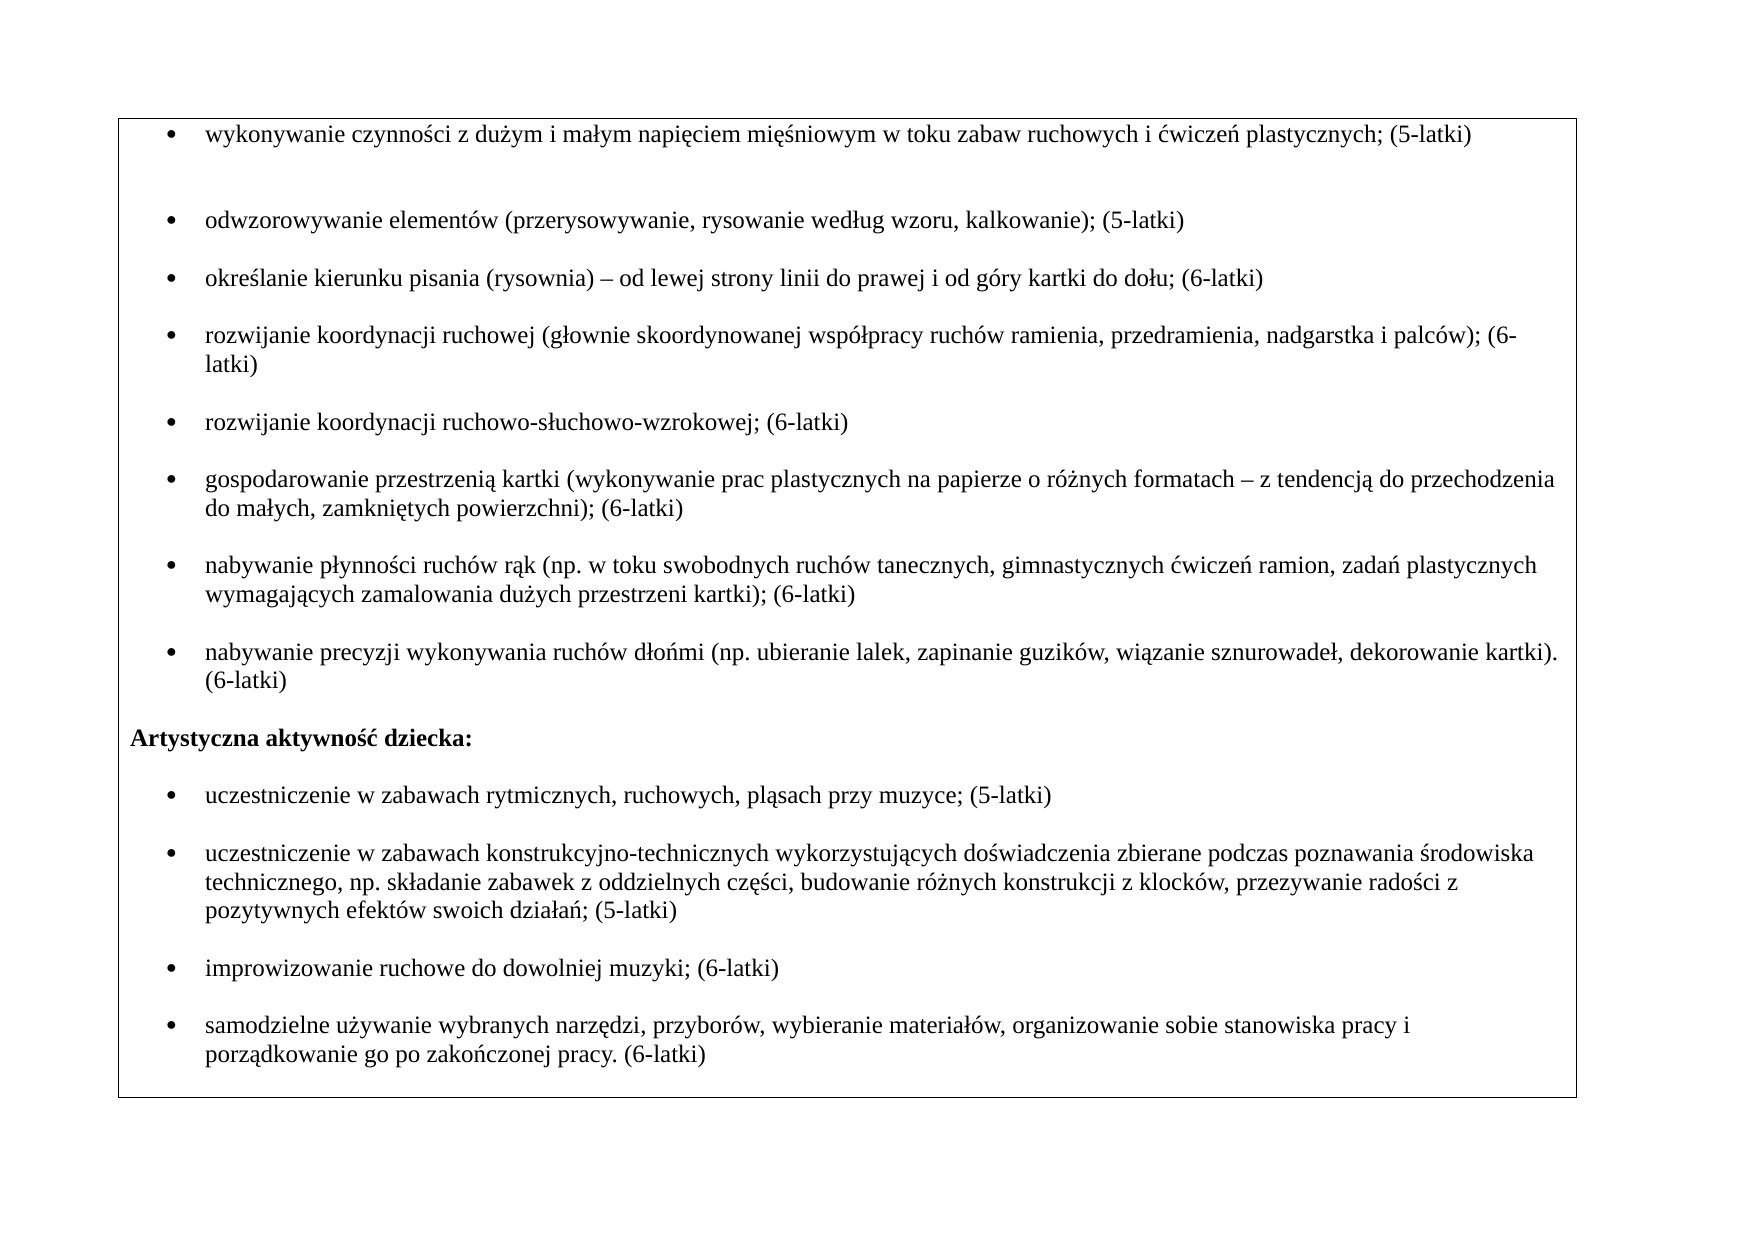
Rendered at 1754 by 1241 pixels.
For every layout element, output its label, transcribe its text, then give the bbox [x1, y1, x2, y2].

table_cell Treści programowe: Fizyczny obszar rozwoju dziecka Społeczna aktywność dziecka: zawracanie uwagi na kulturę spożywania posiłków; (5-latki) samodzielne rozbieranie się i ubieranie oraz dbanie o swoją garderobę; (5-latki) porządkowanie po sobie miejsc zabaw, pracy i spożywania posiłków; (5-latki) dbanie o porządek na półkach indywidualnych; (5-latki) spożywanie posiłków – korzystanie z serwetek; (6-latki) wiązanie obuwia; (6-latki) wykazywanie inicjatywy w dbałości o salę zajęć. (6-latki) Językowa aktywność dziecka: rozwijanie sprawności całego ciała (w toku wykonywania czynności samoobsługowych, zabaw ruchowych i ćwiczeń gimnastycznych); (5-latki) wykonywanie czynności wymagających zaangażowania mięśni dłoni, np.: lepienie z plasteliny, zgniatanie i zaginanie papieru, wycinanie, wydzieranie; (5-latki) rozwijanie koordynacji wzrokowo-ruchowej, np.: powtarzanie ruchów innej osoby w czasie zabawy; (5-latki) wykonywanie czynności z dużym i małym napięciem mięśniowym w toku zabaw ruchowych i ćwiczeń plastycznych; (5-latki) odwzorowywanie elementów (przerysowywanie, rysowanie według wzoru, kalkowanie); (5-latki) określanie kierunku pisania (rysownia) – od lewej strony linii do prawej i od góry kartki do dołu; (6-latki) rozwijanie koordynacji ruchowej (głownie skoordynowanej współpracy ruchów ramienia, przedramienia, nadgarstka i palców); (6-latki) rozwijanie koordynacji ruchowo-słuchowo-wzrokowej; (6-latki) gospodarowanie przestrzenią kartki (wykonywanie prac plastycznych na papierze o różnych formatach – z tendencją do przechodzenia do małych, zamkniętych powierzchni); (6-latki) nabywanie płynności ruchów rąk (np. w toku swobodnych ruchów tanecznych, gimnastycznych ćwiczeń ramion, zadań plastycznych wymagających zamalowania dużych przestrzeni kartki); (6-latki) nabywanie precyzji wykonywania ruchów dłońmi (np. ubieranie lalek, zapinanie guzików, wiązanie sznurowadeł, dekorowanie kartki). (6-latki) Artystyczna aktywność dziecka: uczestniczenie w zabawach rytmicznych, ruchowych, pląsach przy muzyce; (5-latki) uczestniczenie w zabawach konstrukcyjno-technicznych wykorzystujących doświadczenia zbierane podczas poznawania środowiska technicznego, np. składanie zabawek z oddzielnych części, budowanie różnych konstrukcji z klocków, przezywanie radości z pozytywnych efektów swoich działań; (5-latki) improwizowanie ruchowe do dowolniej muzyki; (6-latki) samodzielne używanie wybranych narzędzi, przyborów, wybieranie materiałów, organizowanie sobie stanowiska pracy i porządkowanie go po zakończonej pracy. (6-latki) Ruchowa i zdrowotna aktywność dziecka: nazywanie części ciała; (5-latki) utrwalanie orientacji w schemacie własnego ciała i ciała drugiej osoby (np. w kontekście kształtowania prawidłowej postawy); (5-latki) uczestniczenie w zabawach ruchowych: kształtujących postawę, orientacyjno-porządkowych, bieżnych, z elementami skoku, podskoku, z elementami toczenia, z elementami rzutu, chwytu, równoważnych, organizowanych metodą opowieści ruchowych, ze śpiewem; (5-latki) uczestniczenie w zabawach organizowanych w terenie (w ogrodzie przedszkolnym, w parku, na boisku) w różnych porach roku (na śniegu, w wodzie); (5-latki) uczestniczenie w ćwiczeniach gimnastycznych; (5-latki) ubieranie się odpowiednio do warunków atmosferycznych występujących w danej porze roku (zapobieganie przegrzaniu i zmarznięciu); (latki) przebywanie na świeżym powietrzu; uczestniczenie w spacerach, zabawach i ćwiczeniach ruchowych; (5-latki) dbanie o higienę poprzez codzienne mycie całego ciała, mycie zębów po posiłkach, samodzielne korzystanie z toalety, mycie rak, zwłaszcza po pobycie w toalecie i po zabawie na świeżym powietrzu, utrzymywanie czystości odzieży, obuwia; zwracanie uwagi na estetyczny wygląd, samodzielne ubieranie się i rozbieranie, dbanie o rzeczy osobiste, codzienne zmienianie bielizny, nieużywanie cudzych grzebieni, szczotek, ręczników, zachowywanie porządku w miejscu zabawy, pracy, nauki; (5-latki) sygnalizowanie nauczycielowi złego samopoczucia; (5-latki) wyrabianie nawyków zdrowotnych, np. samodzielnego ubierania się, poprawnego korzystania z toalety, właściwego zachowania się przy stole, przestrzegania zasad bezpieczeństwa w toku zabaw ruchowych i innych; (5-latki) aktywne uczestniczenie w zabawach na świeżym powietrzu; (5-latki) przeplatanie aktywności ruchowej z odpoczynkiem; (5latki) wybieranie bezpiecznego miejsca do zabaw; (5-latki) poznawanie sytuacji zagrażających bezpieczeństwu: zabawy różnymi źródłami ognia, które mogą być przyczyną pożaru; (5-latki) bezpieczne korzystanie ze sprzętu sportowego, urządzeń znajdujących się na placu zabaw; (5-latki) informowanie nauczyciela o wszystkich sytuacjach budzących wątpliwości i obawy; (5-latki) naśladowanie ruchów wykonywanych przez nauczyciela, odtwarzanie ruchem całego ciała lub samych rąk sposobów poruszania się zwierząt itp.; (5-latki) zacieśnianie kontaktów interpersonalnych z grupą poprzez wspólne organizowanie zabaw ruchowych; (6-latki) odpowiednie dobieranie miejsc zabaw przy stoliku, biurku (miejsce dobrze oświetlone, krzesło dopasowane do wzrostu dziecka); (6-latki) bezpieczne posługiwanie się przyborami, np. igłą, nożyczkami, młotkiem; (6-latki) sygnalizowanie potrzeby pomocy w sytuacjach zagrożenia, zwracanie się do osób, które mogą tej pomocy udzielić. (6-latki) Emocjonalny obszar rozwoju dziecka Społeczna aktywność dziecka: wyrażanie i nazywanie różnych emocji podczas zabaw; (5-latki) określanie sytuacji wywołujących różne emocje, np.: radość, złość, smutek, strach; (5-latki) radzenie sobie z emocjami poprzez udział w zabawach , rozmowach, słuchaniu wybranych utworów literackich; (5-latki) zapraszanie innych dzieci do wspólnej zabawy; (5-latki) szanowanie wytworów pracy innych oraz ich własności; (5-latki) dzielenie się wrażeniami, spostrzeżeniami z obserwacji danego zdarzenia, danej sytuacji; (5-latki) zwracanie się o pomoc w trudnych sytuacjach; (5-latki) szanowanie odmowy uczestnictwa w niechcianych sytuacjach; (6-latki) czerpanie radości i satysfakcji z przebywania na lonie natury; (6-latki) czynny udział w dekorowaniu sali; (6-latki) podejmowanie prób samodzielnego rozwiązywania problemu. (6-latki) Społeczny obszar rozwoju dziecka Społeczna aktywność dziecka: prezentowanie swoich wyrobów, dokonanie samooceny ich wykonania; (5-latki) uczestniczenie w sytuacjach stwarzających możliwość wyboru, przewidywanie skutków zachowań, zwracanie uwagi na konsekwencje wynikające z danego wyboru; (5-latki) przestrzeganie wspólnie ustalonych umów i zasad regulujących współżycie w grupie; (5-latki) dostrzeganie potrzeb innych, szanowanie ich; (5-latki) cieszenie się z sukcesów drugiej osoby; (5-latki) pomaganie kolegom w sytuacjach wywołujących smutek; (5-latki) szanowanie wytworów pracy innych oraz ich własności; (5-latki) współdziałanie podczas zabaw, gier, tańców integracyjnych; (5-latki) unikanie zachować agresywnych, powstrzymywanie ich, dążenie do kompromisu; (5-latki) uczestniczenie we wspólnych zabawach, np.: ruchowych, prowadzonych metodą Rudolfa Labana, Weroniki Sherborne, wspólne wykonywanie prac plastycznych; (5-latki) układanie gier matematycznych, organizowanie zabaw twórczych, np. tworzenie scenek z wykorzystaniem pantomimy, dramy; (5-latki) dzielenie się wrażeniami, spostrzeżeniami z obserwacji danego zdarzenia, danej sytuacji; (5-latki) odpowiadanie na zadane pytania, formułowanie własnych pytań; (5-latki) wykazywanie się inicjatywą w sytuacjach nowych, nieznanych; (6-latki) samodzielne wykonywanie różnych czynności rozwijających poczucie odpowiedzialności za powierzone zadanie; (6-latki) wykorzystywanie sytuacji dnia codziennego do nabywania umiejętności samooceny; (6-latki) szanowanie odmowy uczestnictwa w niechcianych sytuacjach; (6-latki) czynne uczestniczenie w ustalaniu reguł i zasad współżycia w grupie. (6-latki) Poznawczy obszar rozwoju dziecka Społeczna aktywność dziecka: określanie tego, co dziecko robi dobrze: (5-latki) podejmowanie prób posługiwania się przyborami i narzędziami zgodnie z ich przeznaczeniem; (5-latki) opowiadanie o sobie w grupie rówieśniczej; (5-latki) oglądanie zdjęć, ilustracji, słuchanie wierszy, opowiadań – odwoływanie się do własnych obserwacji w celu zwróceni uwagi na piękno naszego kraju; (5-latki) podejmowanie prób posługiwania się przyborami i narzędziami zgodnie z ich przeznaczeniem oraz w sposób twórczy i niekonwencjonalny. (6-latki) Językowa aktywność dziecka: uczestniczenie w zabawach polegających na odtwarzaniu dźwięków, np. w zabawie w echo melodyczne, wokalne; (5-latki) aktywne słuchanie rozmówcy; (5-latki) wyklaskiwanie rytmicznych fragmentów piosenek; (5-latki) wyrażanie swoich myśli, potrzeb, przeżyć w rozmowach z rówieśnikami w codziennych sytuacjach; (5-latki) swobodne rozmowy na tematy bliskie dzieciom w kontaktach grupowych; (5-latki) przekazywanie swoich odczuć, intencji w sposób werbalny i niewerbalny; (5-latki) stosowanie w wypowiedziach właściwych form fleksyjnych wszystkich odmiennych części mowy: czasownika, rzeczownika, zaimka, przymiotnika, liczebnika; (5-latki) wypowiadanie się złożonymi zdaniami, stosowanie kilkuzdaniowej wypowiedzi; (5-latki) odpowiadanie na pytania, poprawne formułowanie pytań; (5-latki) słuchanie wierszy, opowiadań, baśni polskich i zagranicznych autorów; (5-latki) obserwowanie otoczenia, wymienianie jego elementów, porównywanie ich z tym, co się znajduje dalej; (5-latki) wymawianie samogłosek, a potem wymawianie za nauczycielem spółgłosek; (5-latki) słuchanie zdań, wyodrębnianie w nich słów; liczenie słów w zdaniach; układanie zdań z określonej liczby słów; określanie kolejnych słów w zdaniu; (5-latki) układanie rymów do podanych słów; (5-latki) wyodrębnianie w słowach sylab, określanie ich kolejności; dzielenie słów na sylaby; liczenie sylab w słowach; tworzenie słów rozpoczynających się, kończących się dana sylabą; (5-latki) umiejętne odczytywanie często stosowanych oznaczeń i symboli; (5-latki) zwracanie uwagi na fakt, że czytanie obok mówienia i pisania jest jedną z form komunikowania się ludzi; (5-latki) rozpoznawanie liter drukowanych – małych i wielkich (5-latki) całościowe rozpoznawanie napisów umieszczonych w sali zajęć – nazw znajdujących się tam zabawek, kącików zainteresowań, roślin (sukcesywne ich wymienianie); (5-latki) wykonywanie ćwiczeń rozwijających orientacje przestrzenną (przygotowanie do czytania od lewej strony do prawej); (5-latki) rozumienie wybranych znaków umownych; (5-latki) sprawne posługiwanie się mową w różnych sytuacjach; (6-latki) samodzielne układanie opowiadań; (6-latki) mówienie z właściwą dla siebie intonacją; (6-latki) używanie spójników w celu uzyskania dłuższych wypowiedzi; (6-latki) prawidłowe stosowanie przyimków; (6-latki) posługiwanie się poprawną mową; (6-latki) poprawne wypowiadanie się w czasach przyszłym i przeszłym; (6-latki) stosowanie słów przeciwstawnych, zdrobnień, zgrubień; (6-latki) formułowanie dłuższych wypowiedzi na ważne tematy, samodzielne werbalizowanie własnych potrzeb i decyzji; (6-latki) formułowanie dłuższych wypowiedzi na dowolny temat; (6-latki) tworzenie książek dotyczących znanych bajek lub wymyślonych przez dzieci, składających się z obrazków lub tekstu ułożonego przez nie, a zapisanego przez nauczyciela; (6-latki) poznawanie zapisu swojego imienia i zapisu imion kolegów i koleżanek z grupy rozpoznawanie ich, układanie liter według wzoru; (6-latki) wyodrębnianie zdań w wypowiedziach, liczenie ich, układanie wypowiedzi, np. na temat obrazka, składającej się z określonej liczby zdań; (6-latki) wyodrębnianie w słowach głosek: w wygłosie, nagłosie, śródgłosie (6-latki) liczenie głosek w słowach; układanie słów rozpoczynających się, kończących się daną głoską: (6-latki) rozumienie różnic pomiędzy samogłoską i spółgłoską (6-latki) czytanie całościowe wyrazów, równoważników zdań; (6-latki) czytanie wyrazów o prostej budowie fonetycznej; (6-latki) rozpoznawanie liter pisanych. (6-latki) Artystyczna aktywność dziecka: słuchanie piosenek w wykonaniu nauczyciela oraz nagrań; (5-latki) nauka piosenek fragmentami, metodą ze słuchu; (5-latki) śpiewanie piosenek – zbiorowe i indywidualne; (5-latki) wykorzystanie naturalnych efektów perkusyjnych (klaskania, tupania, stukania…) do akompaniamentu podczas słuchania lub śpiewania piosenek; (5-latki) poznawanie wyglądu instrumentów perkusyjnych: kołatki, grzechotki, bębenka, trójkąta, talerzy, drewienek i sposobu gry na nich; (5-latki) wykonywanie akompaniamentu do piosenek na instrumentach perkusyjnych oraz innych przedmiotach – indywidualnie lub grupowo (tworzenie orkiestry); (5-latki) wykonywanie prostych, jedno-, dwutaktowych tematów rytmicznych na instrumentach perkusyjnych; (5-latki) uczestniczenie w zabawach rytmicznych, ruchowych, pląsach przy muzyce; (5-latki) reagowanie na zmiany tempa i dynamiki utworu; (5-latki) estetyczne, rytmiczne poruszanie się przy muzyce; (5-latki) improwizowanie piosenki ruchem; (5-latki) dostrzeganie zmian w wysokości dźwięków; (5-latki) tworzenie galerii prac plastycznych dzieci, związanych, np. z porami roku; (5-latki) tworzenie różnych przestrzennych kompozycji z wykorzystaniem palców, dłoni, całego ciała; (5-latki) rysowanie, malowanie farbami plakatowymi, akwarelami z użyciem palców lub pędzli, na różnym podłożu; wycinanie, wydzieranie z różnych materiałów, obrysowywanie szablonów, lepienie z gliny, plasteliny, masy solnej i papierowej, modeliny, naklejanie, ugniatanie itd.; (5-latki) odczuwanie radości z tworzenia, działania plastycznego; (5-latki) oglądanie wybranych pozycji literatury dziecięcej, zwracanie uwagi na piękne ilustracje, obrazki; (5-latki) słuchanie, czytanych przez nauczyciela lub lektora, fragmentów literatury z odpowiednią intonacją i odpowiednim natężeniem głosu; zwracanie uwagi na piękno języka polskiego (5-latki) wyrażanie swoich przeżyć wewnętrznych, uczuć poprzez różne formy ekspresji: słowną, ruchową, plastyczną, muzyczną; (5-latki) samodzielne śpiewanie piosenek z akompaniamentem muzycznym; (6-latki) improwizowanie ruchowe dowolnej muzyki (6-latki) wyczuwanie akcentu metrycznego w taktach dwu-, trzy- i czteromiarowych; (6-latki) wykonywanie ćwiczeń dykcyjnych ćwiczących wyrazistość, intonację wypowiedzi; (6-latki) poznawanie różnych technik plastycznych, np. batiku, kolażu, frotażu, stemplowania, mokre na mokrym, poprzez wykonywanie prac z ich wykorzystaniem; (6-latki) samodzielne używanie wybranych narzędzi, przyborów, wybieranie materiałów, organizowanie sobie stanowisk pracy; (6-latki) uczestniczenie w zabawach konstrukcyjno-technicznych, wykorzystujących doświadczenia zbierane podczas poznawania środowiska technicznego, np. składanie zabawek z oddzielnych części, budowanie różnych konstrukcji z klocków; przeżywanie radości z pozytywnych efektów swoich działań. (6-latki) Aktywność poznawcza: uczestniczenie w zabawach rozwijających: aktywność badawczą, umiejętność rozwiązywania problemów, myślenie, wyobrażenia, umiejętność klasyfikowania, uogólniania, rozumowania przyczynowo-skutkowego, poznawania samego siebie; (5-latki) uczestniczenie w zabawach organizowanych przez nauczyciela, dających dziecku satysfakcje i radość; (5-latki) wykorzystywanie w zabawach (także w sposób niekonwencjonalny) różnych zabawek, przedmiotów, znaków i symboli; (5-latki) rozpoznawanie przedmiotów, roślin, zwierząt za pomocą zmysłów: dotyku, smaku, węchu, wzroku, słuchu; (5-latki) dbanie o higienę zmysłów, np. unikanie hałasu, krzyku; (5-latki) mówienie z pamięci wierszy, rymowanek, piosenek w połączeniu z ruchem, obrazem, dźwiękiem; (5-latki) nauka na pamięć wierszy i piosenek treściowo bliskich dzieciom oraz sytuacjom, z jakimi się spotykają; (5-latki) uczestniczenie w zabawach, ćwiczeniach, pracach plastycznych, rozmowach, słuchaniu wierszy, opowiadań sprzyjających koncentracji uwagi; (5-latki) uczestniczenie w różnego rodzaju zabawach twórczych (tematycznych, konstrukcyjnych, ruchowych, z elementem pantomimy itd.): (5-latki) rozwijanie myślenia logicznego poprzez: rozwiązywanie zagadek, rebusów; (5-latki) słuchanie rymowanek, wierszy, opisujących nierealne miejsca, postacie, zdarzenia; (5-latki) nazywanie i wskazywanie części ciała występujących podwójnie, parami – oczu, uszu, nóg; (5-latki) poruszanie się pod dyktando nauczyciela; (5-latki) wykonywanie ćwiczeń w parach; (5-latki) budowanie danego szeregu według wzrastającej lub malejącej liczby elementów, wielkości, natężenia barwy; (5-latki) łączenie przedmiotów w grupy na podstawie cechy percepcyjnej, np. barwy, wielkości, kształtu, a następnie cech funkcjonalnych; (5-latki) rozróżnianie błędnego liczenia od poprawnego; (5-latki) rozwijanie wyobraźni przestrzennej (np. poprzez zastosowanie przestrzennych technik plastycznych, takich jak: konstruowanie, modelowanie itp., oraz pozostawianie swobody w zagospodarowaniu przestrzeni kartki w toku rysowania); (5-latki) nabywanie wrażliwości dotykowej (poprzez kontakt z różnym materiałem przeznaczonym do działalności plastyczno-konstrukcyjnej, np. sznurkiem, watą, folia aluminiową, papierem ściernym, styropianem); (5-latki) wyszukiwanie takich samych przedmiotów, obrazów, symboli graficznych; (5-latki) wskazywanie szczegółowych różnic pomiędzy dwoma przedmiotami, obrazkami; (5-latki) segregowanie danych symboli graficznych według przyjętego kryterium; (5-latki) inicjowanie różnego rodzaju zabaw z wykorzystaniem pomysłów dzieci; (6-latki) orientowanie się na kartce papieru, wskazywanie, np. prawego górnego rogu, lewego górnego rogu kartki itd.; (6-latki) rozwijanie myślenia logicznego poprzez: analizowanie, syntezowanie, porównywanie, klasyfikowanie; (6-latki) liczenie od dowolnego miejsca, wspak, dwójkami, piątkami; (6-latki) posługiwanie się liczbami w aspektach kardynalnym i porządkowym; (6-latki) rozpoznawanie cyfr i liczby 10; (6-latki) nabywanie umiejętności kreślenia w ograniczonej przestrzeni, w układzie szeregowym, linii będących elementami liter (linii prostych, pionowych, poziomych i ukośnych, falistych, zaokrąglonych, pętli, kół, owali); (6-latki) rysowanie literopodobnych szlaczków na dużych płaszczyznach i w liniaturze; (6-latki) nazywanie źródeł dźwięków. (6-latki) Program wychowania przedszkolnego, Grupa MAC S.A. 2020 (s. 41–45, 46–48, 50, 52–54, 56, 57, 59–60, 61–62, 65, 66–67, 68, 71–72, 78). [119, 119, 1576, 1097]
